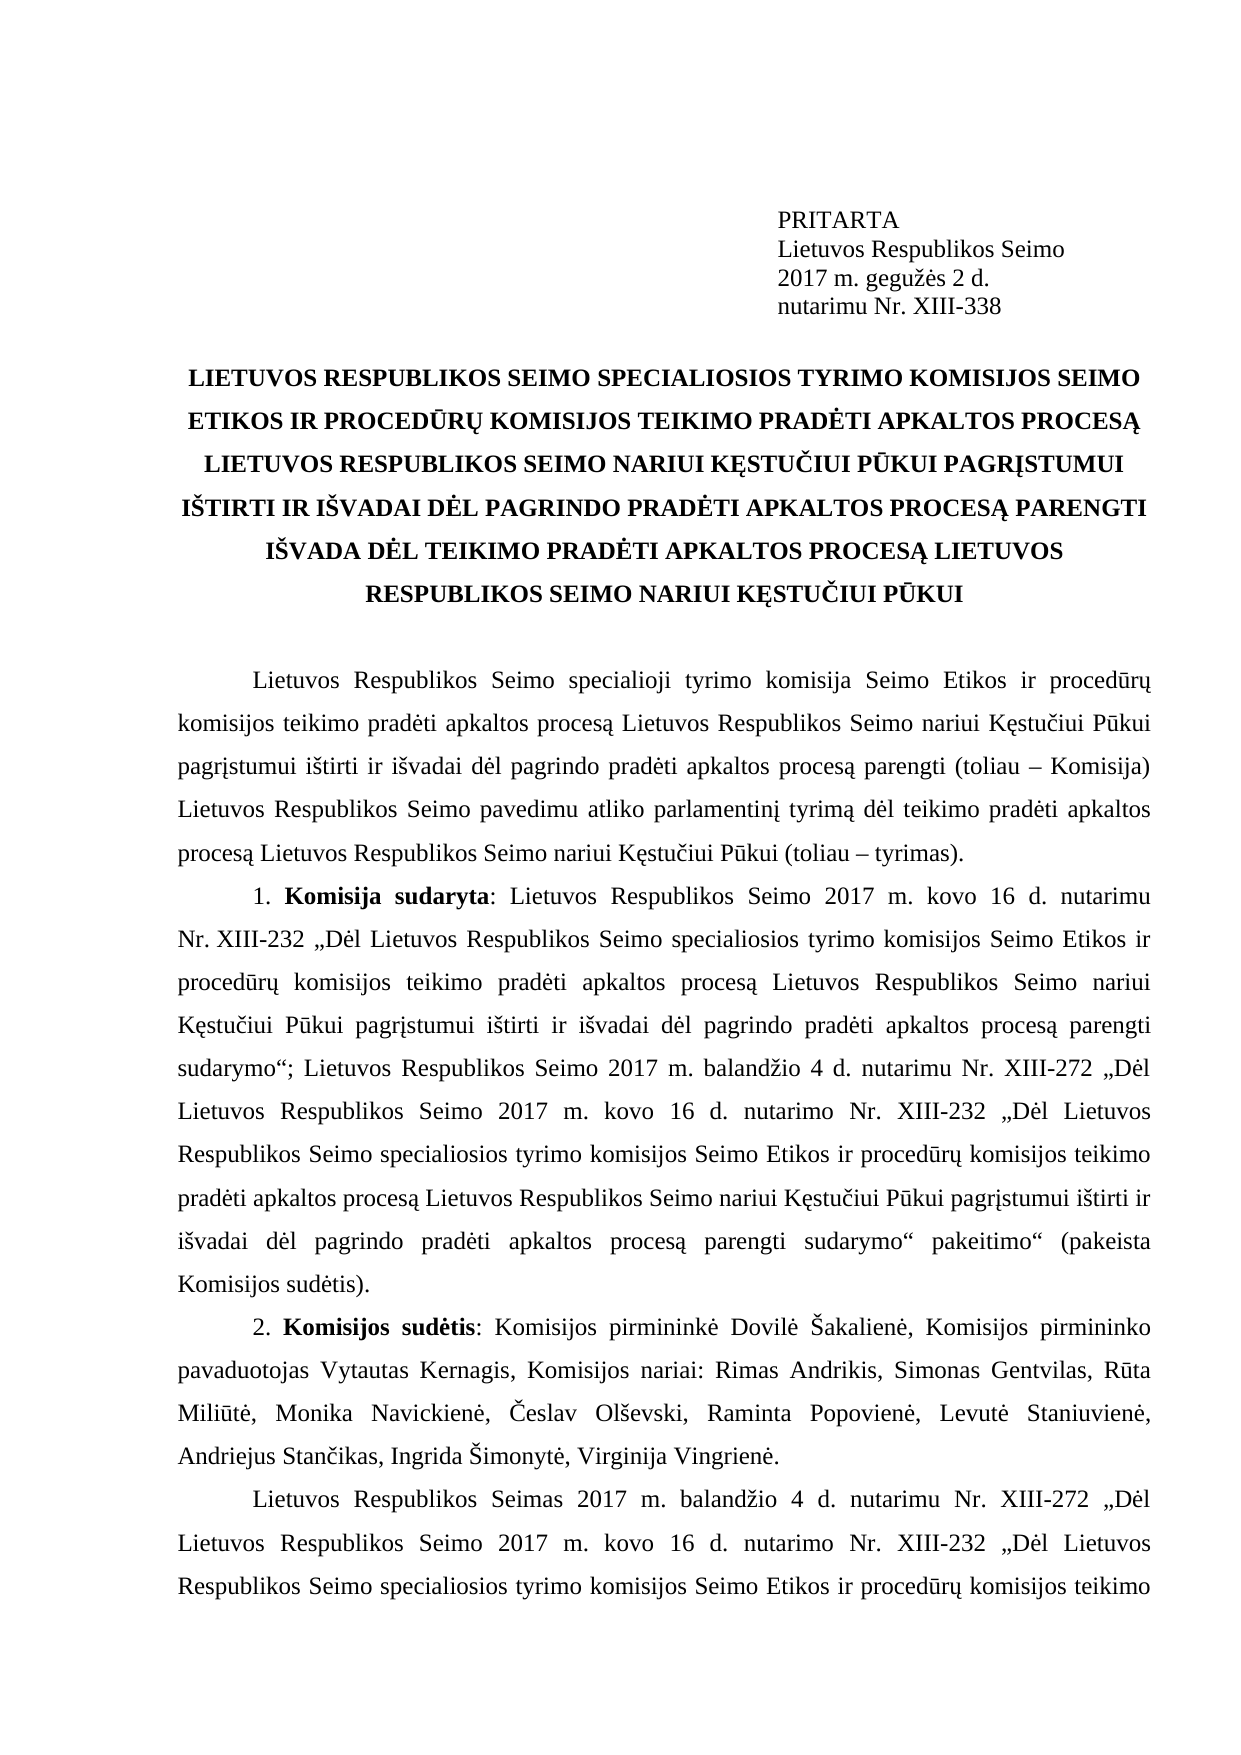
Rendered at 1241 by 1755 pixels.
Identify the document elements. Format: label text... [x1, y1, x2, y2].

text nutarimu Nr. XIII-338 [177, 291, 1152, 320]
text 1. Komisija sudaryta: Lietuvos Respublikos Seimo 2017 m. kovo 16 d. nutarimu Nr. XIII-232 „Dėl Lietuvos Respublikos Seimo specialiosios tyrimo komisijos Seimo Etikos ir procedūrų komisijos teikimo pradėti apkaltos procesą Lietuvos Respublikos Seimo nariui Kęstučiui Pūkui pagrįstumui ištirti ir išvadai dėl pagrindo pradėti apkaltos procesą parengti sudarymo“; Lietuvos Respublikos Seimo 2017 m. balandžio 4 d. nutarimu Nr. XIII-272 „Dėl Lietuvos Respublikos Seimo 2017 m. kovo 16 d. nutarimo Nr. XIII-232 „Dėl Lietuvos Respublikos Seimo specialiosios tyrimo komisijos Seimo Etikos ir procedūrų komisijos teikimo pradėti apkaltos procesą Lietuvos Respublikos Seimo nariui Kęstučiui Pūkui pagrįstumui ištirti ir išvadai dėl pagrindo pradėti apkaltos procesą parengti sudarymo“ pakeitimo“ (pakeista Komisijos sudėtis). [177, 881, 1152, 1298]
text Lietuvos Respublikos Seimo specialioji tyrimo komisija Seimo Etikos ir procedūrų komisijos teikimo pradėti apkaltos procesą Lietuvos Respublikos Seimo nariui Kęstučiui Pūkui pagrįstumui ištirti ir išvadai dėl pagrindo pradėti apkaltos procesą parengti (toliau – Komisija) Lietuvos Respublikos Seimo pavedimu atliko parlamentinį tyrimą dėl teikimo pradėti apkaltos procesą Lietuvos Respublikos Seimo nariui Kęstučiui Pūkui (toliau – tyrimas). [177, 665, 1152, 866]
text 2. Komisijos sudėtis: Komisijos pirmininkė Dovilė Šakalienė, Komisijos pirmininko pavaduotojas Vytautas Kernagis, Komisijos nariai: Rimas Andrikis, Simonas Gentvilas, Rūta Miliūtė, Monika Navickienė, Česlav Olševski, Raminta Popovienė, Levutė Staniuvienė, Andriejus Stančikas, Ingrida Šimonytė, Virginija Vingrienė. [177, 1312, 1152, 1470]
text PRITARTA [177, 205, 1152, 234]
text Lietuvos Respublikos Seimo [177, 234, 1152, 263]
text Lietuvos Respublikos Seimas 2017 m. balandžio 4 d. nutarimu Nr. XIII-272 „Dėl Lietuvos Respublikos Seimo 2017 m. kovo 16 d. nutarimo Nr. XIII-232 „Dėl Lietuvos Respublikos Seimo specialiosios tyrimo komisijos Seimo Etikos ir procedūrų komisijos teikimo [177, 1484, 1152, 1599]
text 2017 m. gegužės 2 d. [177, 263, 1152, 291]
text LIETUVOS RESPUBLIKOS SEIMO SPECIALIOSIOS TYRIMO KOMISIJOS SEIMO ETIKOS IR PROCEDŪRŲ KOMISIJOS TEIKIMO PRADĖTI APKALTOS PROCESĄ LIETUVOS RESPUBLIKOS SEIMO NARIUI KĘSTUČIUI PŪKUI PAGRĮSTUMUI IŠTIRTI IR IŠVADAI DĖL PAGRINDO PRADĖTI APKALTOS PROCESĄ PARENGTI IŠVADA DĖL TEIKIMO PRADĖTI APKALTOS PROCESĄ LIETUVOS RESPUBLIKOS SEIMO NARIUI KĘSTUČIUI PŪKUI [177, 363, 1152, 608]
